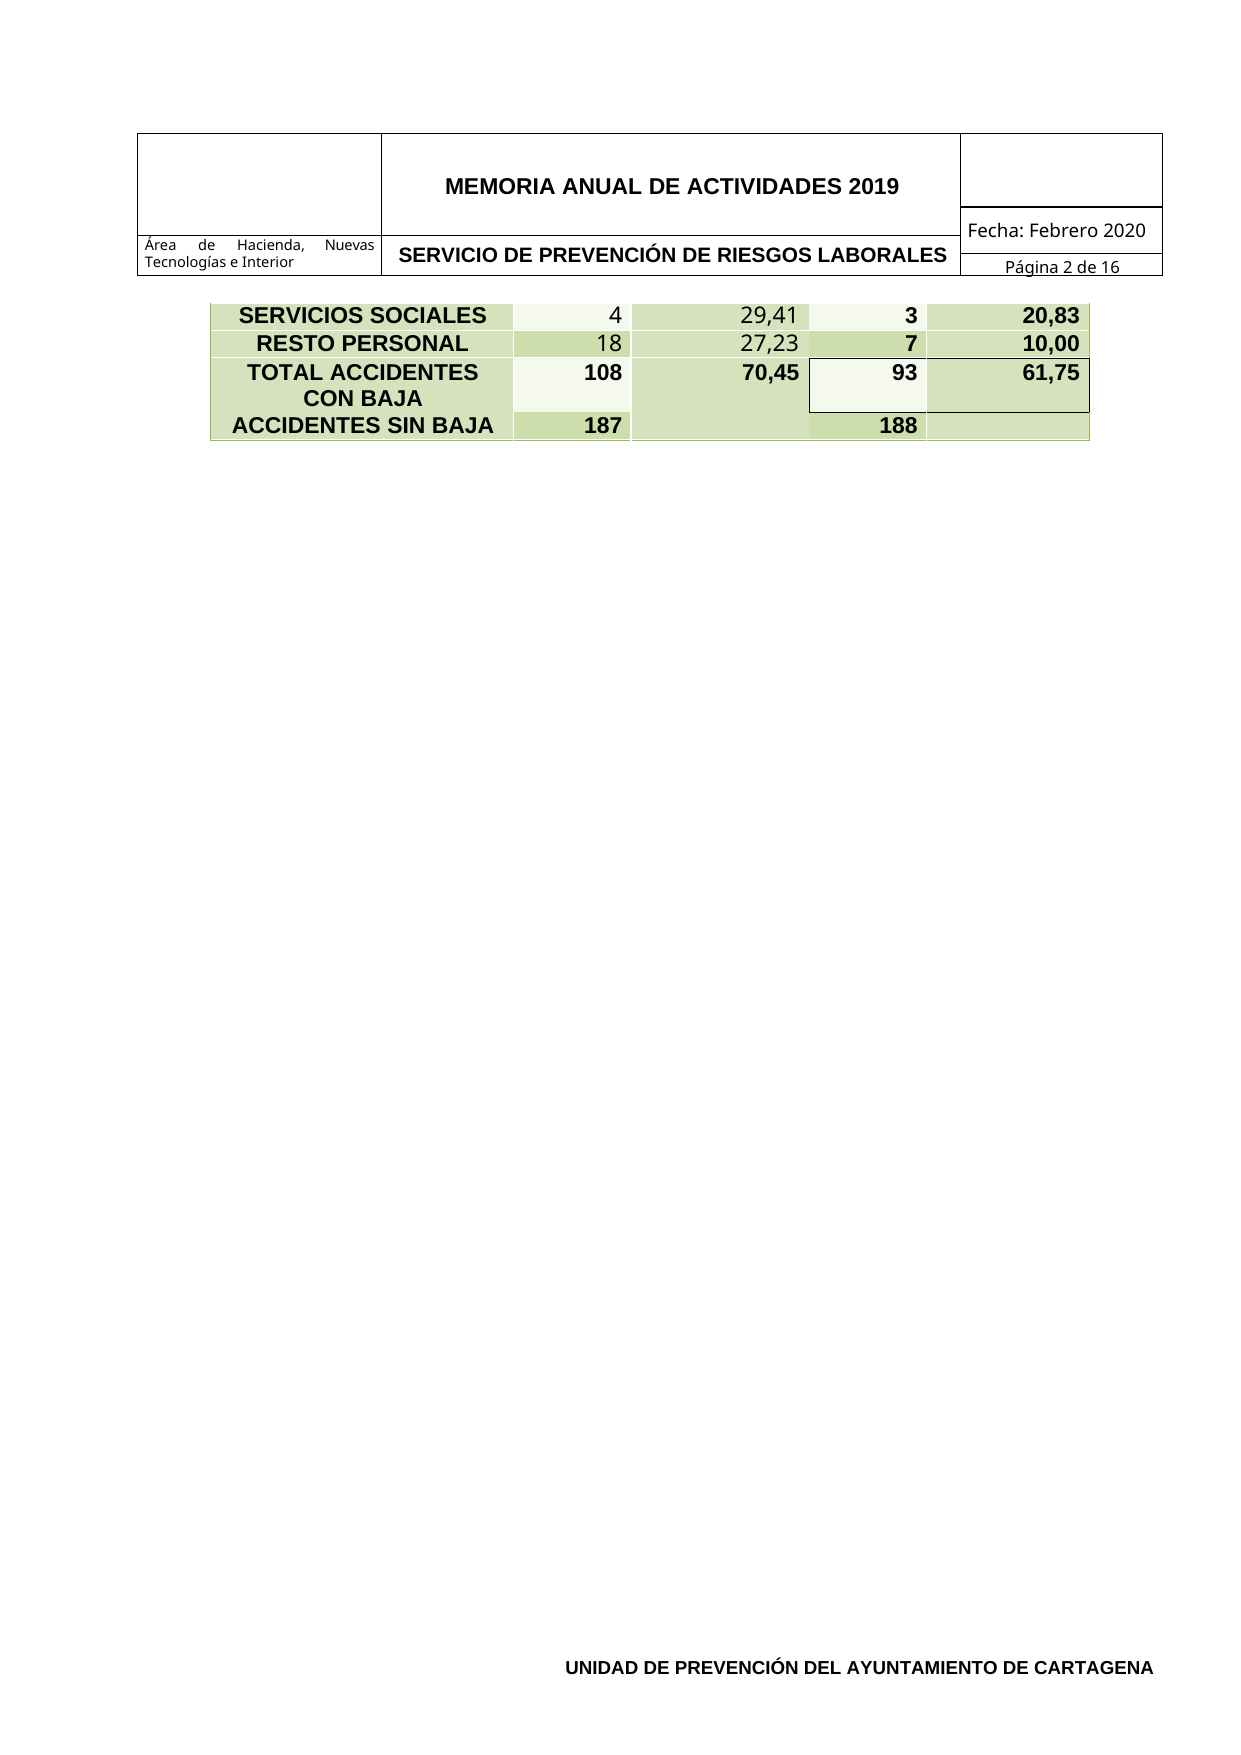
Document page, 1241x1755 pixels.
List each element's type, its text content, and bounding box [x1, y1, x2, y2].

table_cell 7 [809, 331, 926, 357]
table_cell [927, 413, 1089, 439]
table_cell 29,41 [632, 304, 809, 330]
table_cell 4 [514, 304, 630, 330]
table_cell 187 [514, 412, 630, 439]
table_cell 188 [809, 413, 926, 439]
table_cell SERVICIOS SOCIALES [211, 304, 513, 330]
table_cell 27,23 [632, 331, 809, 357]
table_cell 70,45 [632, 358, 809, 412]
table_cell TOTAL ACCIDENTES CON BAJA [211, 358, 513, 412]
table_cell 93 [810, 359, 926, 412]
table_cell [632, 412, 809, 439]
table_cell 18 [514, 331, 630, 357]
table_cell 10,00 [927, 331, 1089, 357]
table_cell ACCIDENTES SIN BAJA [211, 412, 513, 439]
table_cell 20,83 [927, 304, 1089, 330]
table_cell RESTO PERSONAL [211, 331, 513, 357]
table_cell 3 [809, 304, 926, 330]
table_cell 61,75 [927, 359, 1089, 412]
table_cell 108 [514, 358, 630, 412]
